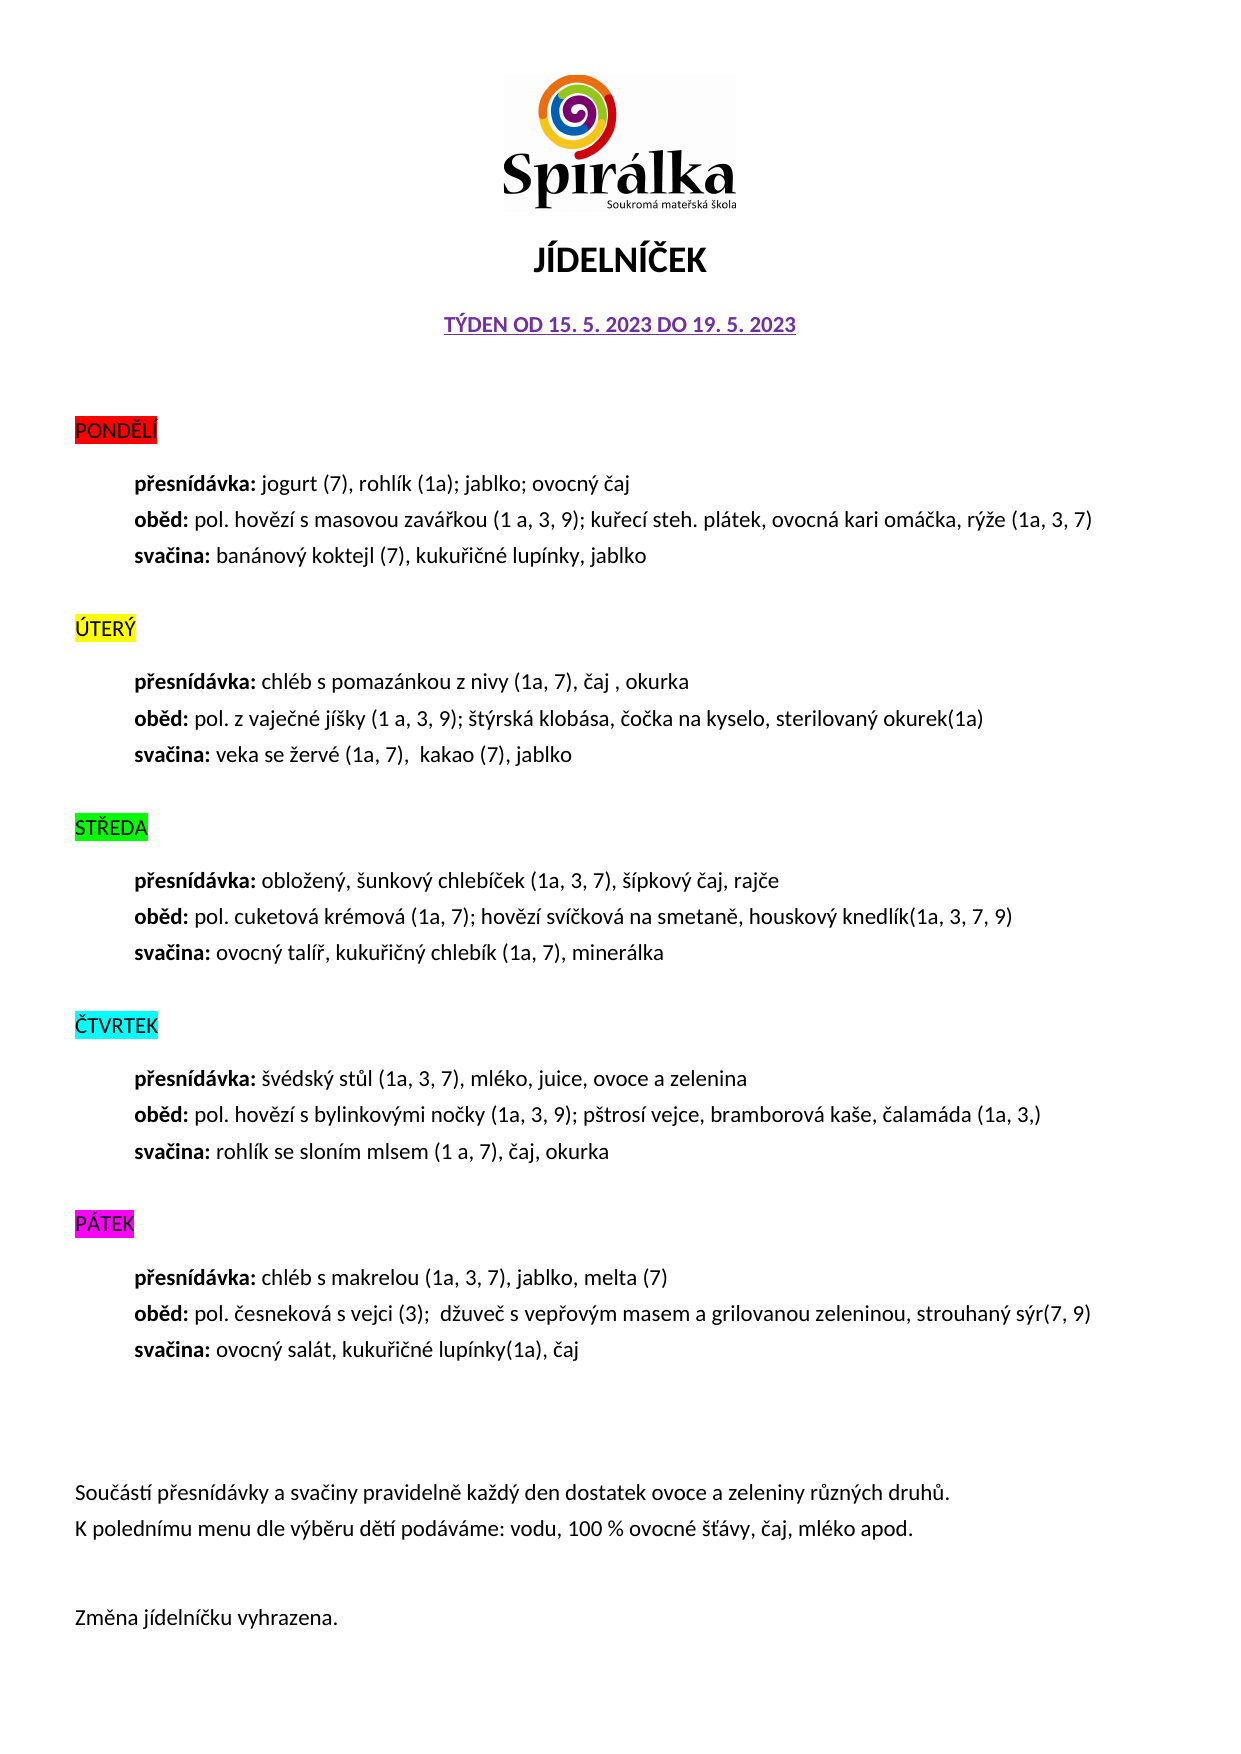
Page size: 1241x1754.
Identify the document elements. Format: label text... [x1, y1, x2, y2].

text JÍDELNÍČEK [75, 236, 1165, 282]
text STŘEDA [75, 813, 1165, 841]
text oběd: pol. hovězí s bylinkovými nočky (1a, 3, 9); pštrosí vejce, bramborová kaše, čalamáda (1a, 3,) [75, 1101, 1165, 1128]
text svačina: ovocný salát, kukuřičné lupínky(1a), čaj [75, 1335, 1165, 1363]
text svačina: ovocný talíř, kukuřičný chlebík (1a, 7), minerálka [134, 938, 1165, 966]
text oběd: pol. cuketová krémová (1a, 7); hovězí svíčková na smetaně, houskový knedlík(1a, 3, 7, 9) [134, 902, 1165, 930]
text svačina: banánový koktejl (7), kukuřičné lupínky, jablko [75, 542, 1165, 569]
text přesnídávka: švédský stůl (1a, 3, 7), mléko, juice, ovoce a zelenina [75, 1064, 1165, 1092]
text svačina: veka se žervé (1a, 7), kakao (7), jablko [75, 740, 1165, 768]
text Součástí přesnídávky a svačiny pravidelně každý den dostatek ovoce a zeleniny různých druhů. [75, 1478, 1165, 1506]
text oběd: pol. hovězí s masovou zavářkou (1 a, 3, 9); kuřecí steh. plátek, ovocná kari omáčka, rýže (1a, 3, 7) [75, 505, 1165, 533]
text ÚTERÝ [75, 614, 1165, 642]
text svačina: rohlík se sloním mlsem (1 a, 7), čaj, okurka [75, 1137, 1165, 1165]
text oběd: pol. česneková s vejci (3); džuveč s vepřovým masem a grilovanou zeleninou, strouhaný sýr(7, 9) [75, 1299, 1165, 1327]
text oběd: pol. z vaječné jíšky (1 a, 3, 9); štýrská klobása, čočka na kyselo, sterilovaný okurek(1a) [75, 704, 1165, 732]
text K polednímu menu dle výběru dětí podáváme: vodu, 100 % ovocné šťávy, čaj, mléko apod. [75, 1514, 1165, 1542]
text přesnídávka: chléb s makrelou (1a, 3, 7), jablko, melta (7) [75, 1263, 1165, 1291]
text PÁTEK [75, 1209, 1165, 1238]
text přesnídávka: jogurt (7), rohlík (1a); jablko; ovocný čaj [75, 469, 1165, 497]
text ČTVRTEK [75, 1011, 1165, 1039]
text přesnídávka: obložený, šunkový chlebíček (1a, 3, 7), šípkový čaj, rajče [75, 866, 1165, 894]
text Změna jídelníčku vyhrazena. [75, 1603, 1165, 1631]
text PONDĚLÍ [75, 416, 1165, 444]
text TÝDEN OD 15. 5. 2023 DO 19. 5. 2023 [75, 310, 1165, 338]
text přesnídávka: chléb s pomazánkou z nivy (1a, 7), čaj , okurka [75, 667, 1165, 695]
